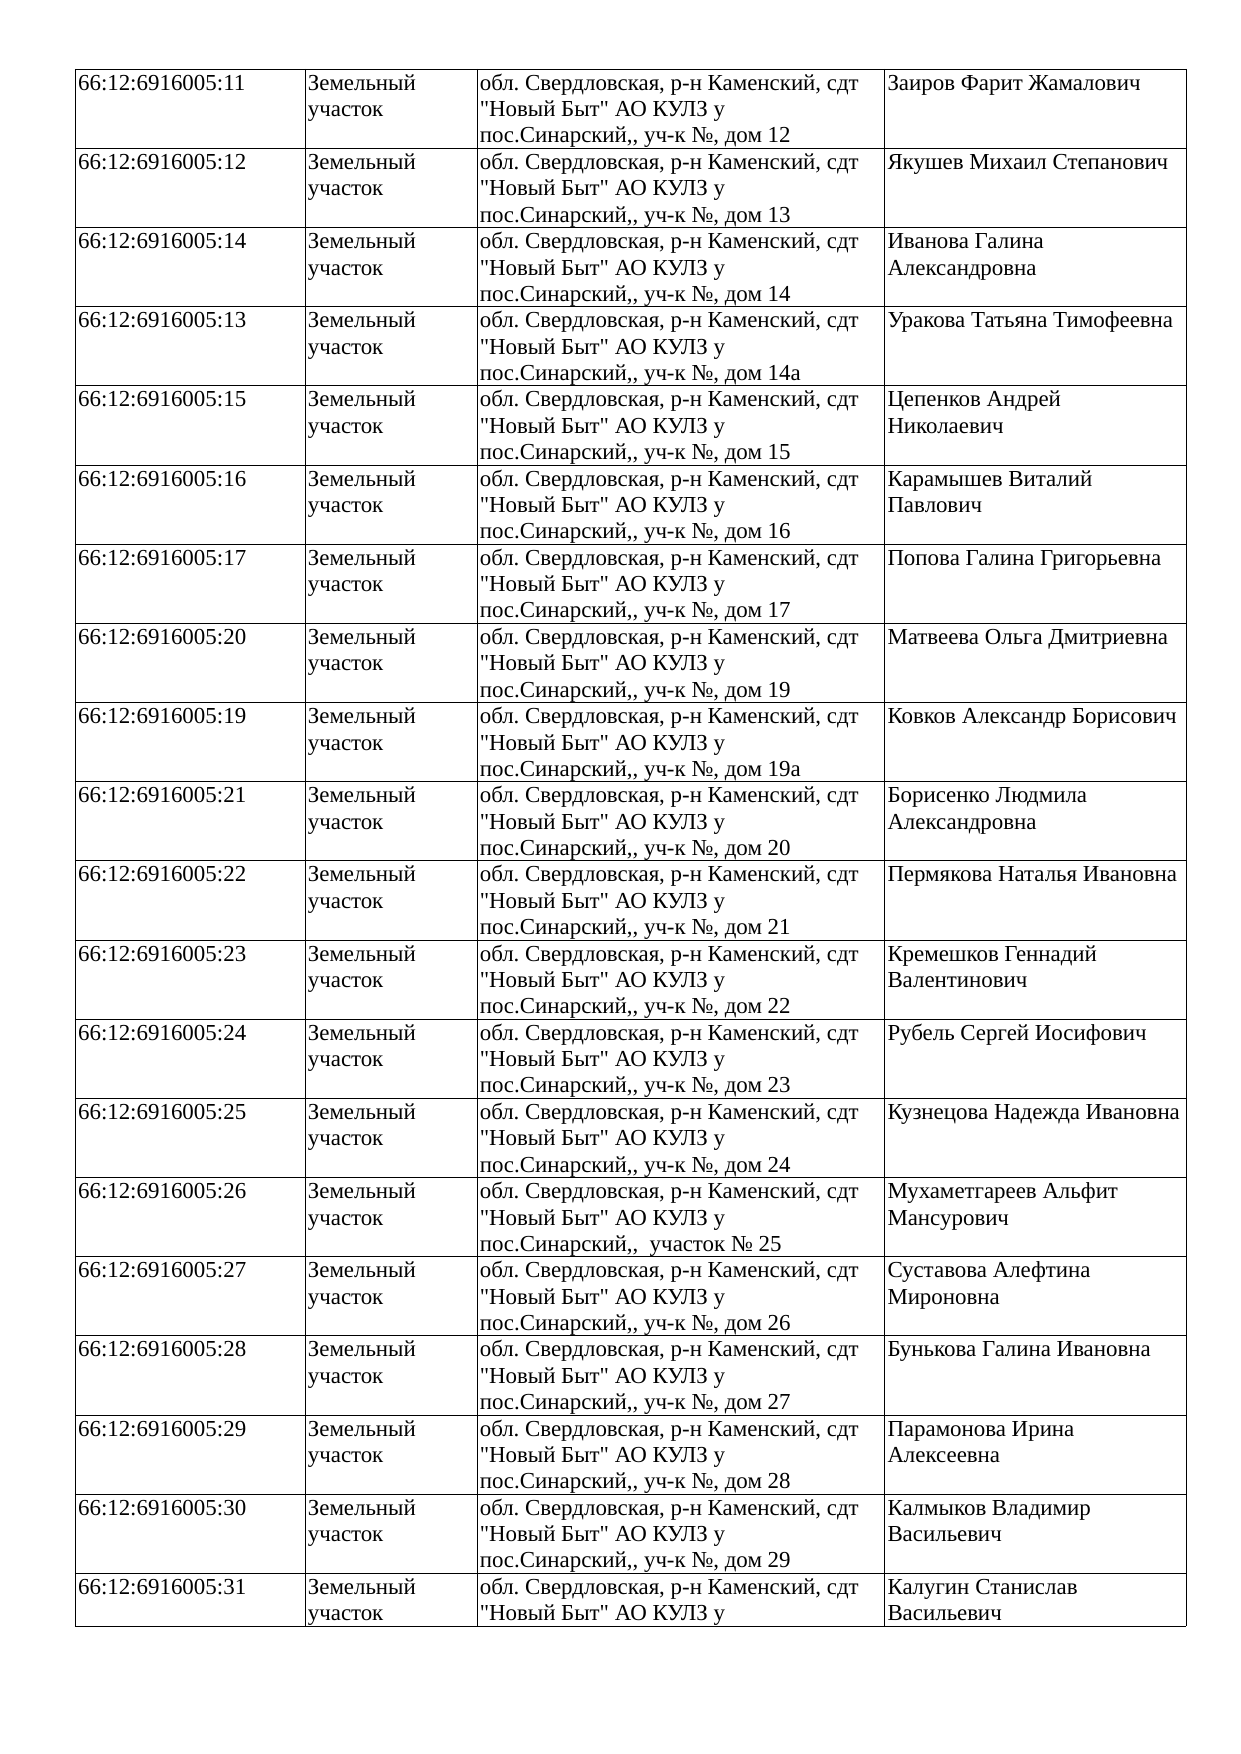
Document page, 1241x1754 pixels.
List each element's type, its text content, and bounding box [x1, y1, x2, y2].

table_cell Мухаметгареев Альфит Мансурович [885, 1178, 1186, 1256]
table_cell Земельный участок [306, 70, 477, 148]
table_cell обл. Свердловская, р-н Каменский, сдт "Новый Быт" АО КУЛЗ у пос.Синарский,, уч-к №, дом 15 [478, 386, 884, 464]
table_cell обл. Свердловская, р-н Каменский, сдт "Новый Быт" АО КУЛЗ у пос.Синарский,, уч-к №, дом 20 [478, 782, 884, 860]
table_cell Земельный участок [306, 861, 477, 939]
table_cell обл. Свердловская, р-н Каменский, сдт "Новый Быт" АО КУЛЗ у пос.Синарский,, уч-к №, дом 12 [478, 70, 884, 148]
table_cell 66:12:6916005:17 [76, 545, 305, 623]
table_cell Калугин Станислав Васильевич [885, 1574, 1186, 1626]
table_cell Земельный участок [306, 782, 477, 860]
table_cell Парамонова Ирина Алексеевна [885, 1416, 1186, 1494]
table_cell обл. Свердловская, р-н Каменский, сдт "Новый Быт" АО КУЛЗ у пос.Синарский,, уч-к №, дом 23 [478, 1020, 884, 1098]
table_cell обл. Свердловская, р-н Каменский, сдт "Новый Быт" АО КУЛЗ у пос.Синарский,, уч-к №, дом 16 [478, 466, 884, 544]
table_cell Калмыков Владимир Васильевич [885, 1495, 1186, 1573]
table_cell 66:12:6916005:27 [76, 1257, 305, 1335]
table_cell Заиров Фарит Жамалович [885, 70, 1186, 148]
table_cell Рубель Сергей Иосифович [885, 1020, 1186, 1098]
table_cell Земельный участок [306, 1495, 477, 1573]
table_cell 66:12:6916005:12 [76, 149, 305, 227]
table_cell 66:12:6916005:11 [76, 70, 305, 148]
table_cell Земельный участок [306, 703, 477, 781]
table_cell обл. Свердловская, р-н Каменский, сдт "Новый Быт" АО КУЛЗ у пос.Синарский,, уч-к №, дом 27 [478, 1336, 884, 1414]
table_cell обл. Свердловская, р-н Каменский, сдт "Новый Быт" АО КУЛЗ у пос.Синарский,, уч-к №, дом 29 [478, 1495, 884, 1573]
table_cell обл. Свердловская, р-н Каменский, сдт "Новый Быт" АО КУЛЗ у пос.Синарский,, уч-к №, дом 24 [478, 1099, 884, 1177]
table_cell 66:12:6916005:25 [76, 1099, 305, 1177]
table_cell обл. Свердловская, р-н Каменский, сдт "Новый Быт" АО КУЛЗ у пос.Синарский,, уч-к №, дом 19 [478, 624, 884, 702]
table_cell 66:12:6916005:31 [76, 1574, 305, 1626]
table_cell Земельный участок [306, 386, 477, 464]
table_cell Земельный участок [306, 307, 477, 385]
table_cell Бунькова Галина Ивановна [885, 1336, 1186, 1414]
table_cell Земельный участок [306, 624, 477, 702]
table_cell обл. Свердловская, р-н Каменский, сдт "Новый Быт" АО КУЛЗ у [478, 1574, 884, 1626]
table_cell обл. Свердловская, р-н Каменский, сдт "Новый Быт" АО КУЛЗ у пос.Синарский,, уч-к №, дом 17 [478, 545, 884, 623]
table_cell Борисенко Людмила Александровна [885, 782, 1186, 860]
table_cell Уракова Татьяна Тимофеевна [885, 307, 1186, 385]
table_cell 66:12:6916005:21 [76, 782, 305, 860]
table_cell Земельный участок [306, 1178, 477, 1256]
table_cell Земельный участок [306, 466, 477, 544]
table_cell 66:12:6916005:24 [76, 1020, 305, 1098]
table_cell 66:12:6916005:22 [76, 861, 305, 939]
table_cell Якушев Михаил Степанович [885, 149, 1186, 227]
table_cell 66:12:6916005:29 [76, 1416, 305, 1494]
table_cell обл. Свердловская, р-н Каменский, сдт "Новый Быт" АО КУЛЗ у пос.Синарский,, уч-к №, дом 13 [478, 149, 884, 227]
table_cell обл. Свердловская, р-н Каменский, сдт "Новый Быт" АО КУЛЗ у пос.Синарский,, уч-к №, дом 19а [478, 703, 884, 781]
table_cell Карамышев Виталий Павлович [885, 466, 1186, 544]
table_cell Цепенков Андрей Николаевич [885, 386, 1186, 464]
table_cell 66:12:6916005:26 [76, 1178, 305, 1256]
table_cell Кремешков Геннадий Валентинович [885, 941, 1186, 1019]
table_cell 66:12:6916005:14 [76, 228, 305, 306]
table_cell обл. Свердловская, р-н Каменский, сдт "Новый Быт" АО КУЛЗ у пос.Синарский,, уч-к №, дом 22 [478, 941, 884, 1019]
table_cell обл. Свердловская, р-н Каменский, сдт "Новый Быт" АО КУЛЗ у пос.Синарский,, уч-к №, дом 14а [478, 307, 884, 385]
table_cell Земельный участок [306, 149, 477, 227]
table_cell Земельный участок [306, 1336, 477, 1414]
table_cell обл. Свердловская, р-н Каменский, сдт "Новый Быт" АО КУЛЗ у пос.Синарский,, уч-к №, дом 26 [478, 1257, 884, 1335]
table_cell обл. Свердловская, р-н Каменский, сдт "Новый Быт" АО КУЛЗ у пос.Синарский,, уч-к №, дом 21 [478, 861, 884, 939]
table_cell Земельный участок [306, 228, 477, 306]
table_cell обл. Свердловская, р-н Каменский, сдт "Новый Быт" АО КУЛЗ у пос.Синарский,, уч-к №, дом 14 [478, 228, 884, 306]
table_cell 66:12:6916005:28 [76, 1336, 305, 1414]
table_cell Кузнецова Надежда Ивановна [885, 1099, 1186, 1177]
table_cell Ковков Александр Борисович [885, 703, 1186, 781]
table_cell Земельный участок [306, 941, 477, 1019]
table_cell 66:12:6916005:16 [76, 466, 305, 544]
table_cell Попова Галина Григорьевна [885, 545, 1186, 623]
table_cell Матвеева Ольга Дмитриевна [885, 624, 1186, 702]
table_cell Земельный участок [306, 1099, 477, 1177]
table_cell 66:12:6916005:19 [76, 703, 305, 781]
table_cell Земельный участок [306, 1020, 477, 1098]
table_cell 66:12:6916005:23 [76, 941, 305, 1019]
table_cell Земельный участок [306, 1574, 477, 1626]
table_cell Иванова Галина Александровна [885, 228, 1186, 306]
table_cell Суставова Алефтина Мироновна [885, 1257, 1186, 1335]
table_cell Пермякова Наталья Ивановна [885, 861, 1186, 939]
table_cell 66:12:6916005:15 [76, 386, 305, 464]
table_cell 66:12:6916005:30 [76, 1495, 305, 1573]
table_cell Земельный участок [306, 1416, 477, 1494]
table_cell 66:12:6916005:20 [76, 624, 305, 702]
table_cell Земельный участок [306, 545, 477, 623]
table_cell 66:12:6916005:13 [76, 307, 305, 385]
table_cell Земельный участок [306, 1257, 477, 1335]
table_cell обл. Свердловская, р-н Каменский, сдт "Новый Быт" АО КУЛЗ у пос.Синарский,, уч-к №, дом 28 [478, 1416, 884, 1494]
table_cell обл. Свердловская, р-н Каменский, сдт "Новый Быт" АО КУЛЗ у пос.Синарский,, участок № 25 [478, 1178, 884, 1256]
